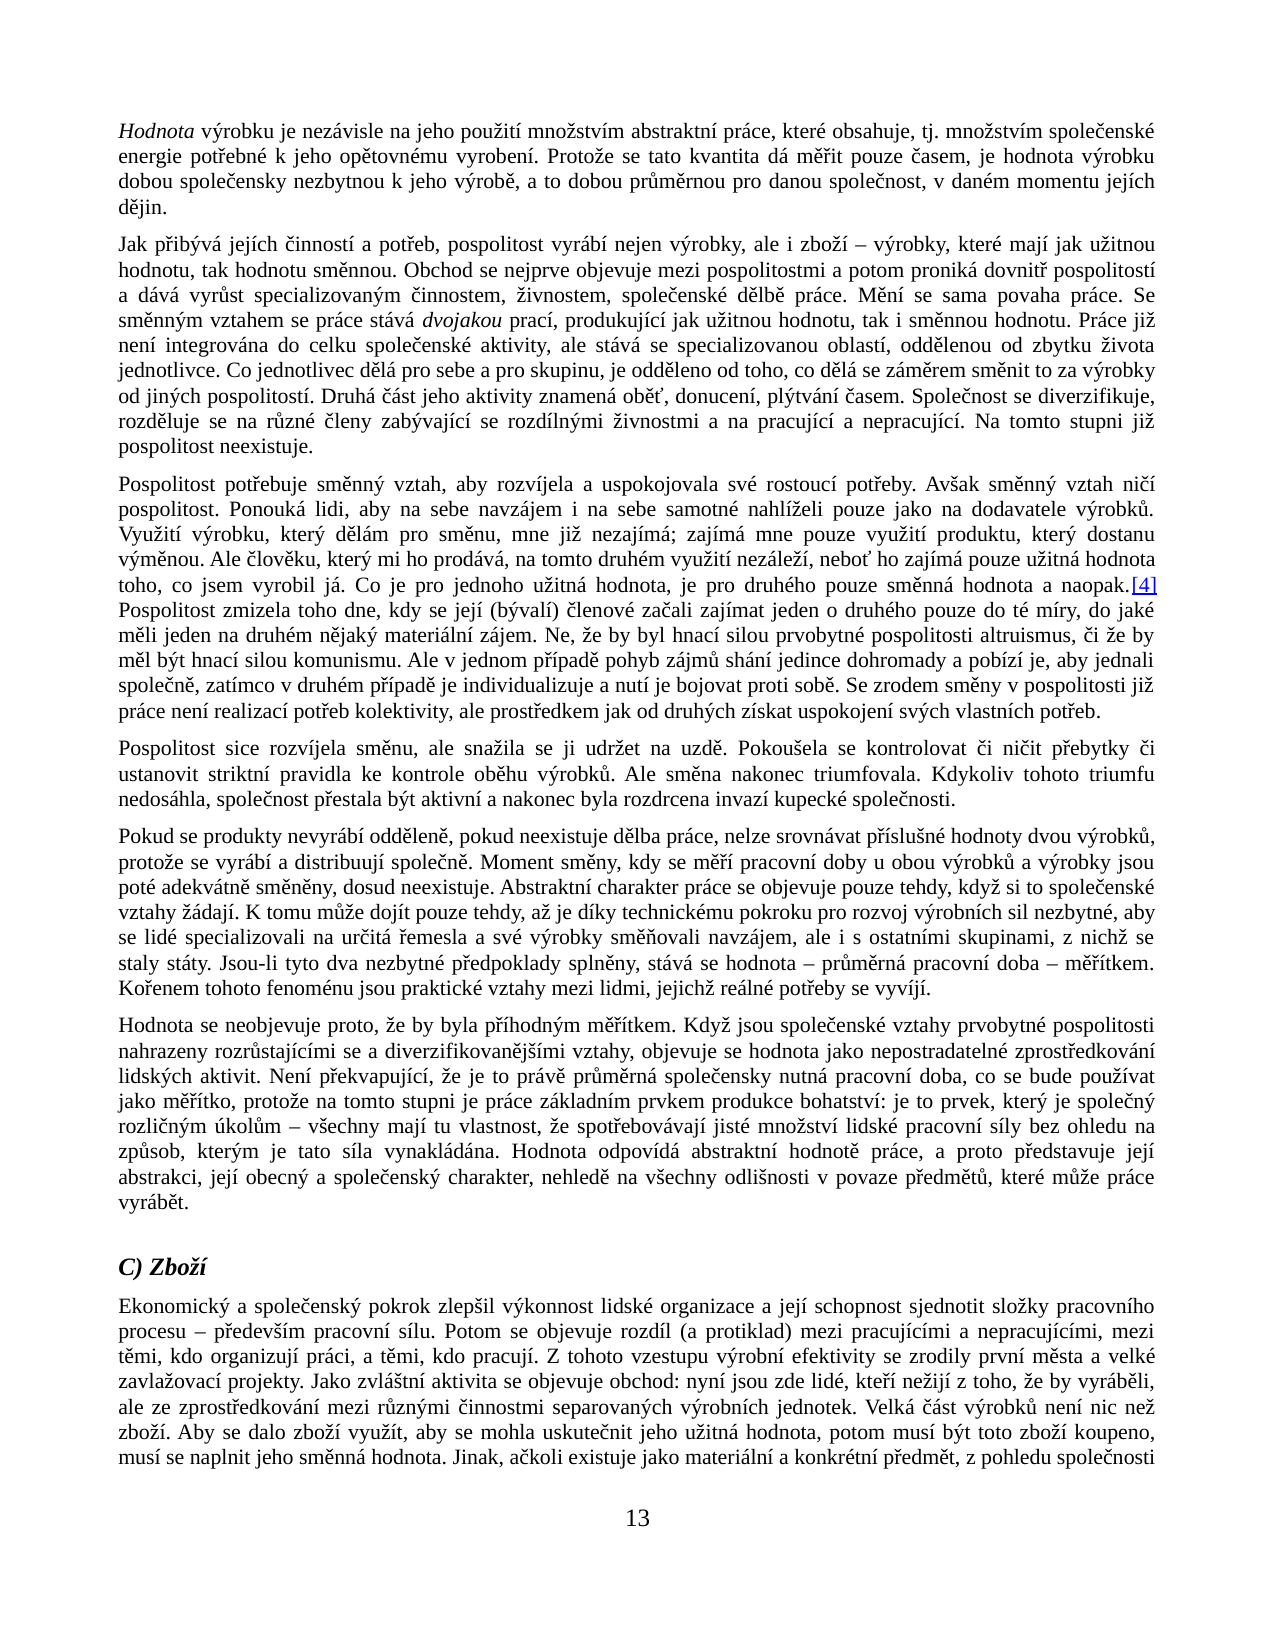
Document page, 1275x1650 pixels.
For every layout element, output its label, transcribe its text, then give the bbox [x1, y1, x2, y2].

text Jak přibývá jejích činností a potřeb, pospolitost vyrábí nejen výrobky, ale i zboží – výrobky, které mají jak užitnou hodnotu, tak hodnotu směnnou. Obchod se nejprve objevuje mezi pospolitostmi a potom proniká dovnitř pospolitostí a dává vyrůst specializovaným činnostem, živnostem, společenské dělbě práce. Mění se sama povaha práce. Se směnným vztahem se práce stává dvojakou prací, produkující jak užitnou hodnotu, tak i směnnou hodnotu. Práce již není integrována do celku společenské aktivity, ale stává se specializovanou oblastí, oddělenou od zbytku života jednotlivce. Co jednotlivec dělá pro sebe a pro skupinu, je odděleno od toho, co dělá se záměrem směnit to za výrobky od jiných pospolitostí. Druhá část jeho aktivity znamená oběť, donucení, plýtvání časem. Společnost se diverzifikuje, rozděluje se na různé členy zabývající se rozdílnými živnostmi a na pracující a nepracující. Na tomto stupni již pospolitost neexistuje. [118, 231, 1157, 458]
subtitle C) Zboží [118, 1252, 1157, 1280]
text Pospolitost sice rozvíjela směnu, ale snažila se ji udržet na uzdě. Pokoušela se kontrolovat či ničit přebytky či ustanovit striktní pravidla ke kontrole oběhu výrobků. Ale směna nakonec triumfovala. Kdykoliv tohoto triumfu nedosáhla, společnost přestala být aktivní a nakonec byla rozdrcena invazí kupecké společnosti. [118, 735, 1157, 811]
text Hodnota výrobku je nezávisle na jeho použití množstvím abstraktní práce, které obsahuje, tj. množstvím společenské energie potřebné k jeho opětovnému vyrobení. Protože se tato kvantita dá měřit pouze časem, je hodnota výrobku dobou společensky nezbytnou k jeho výrobě, a to dobou průměrnou pro danou společnost, v daném momentu jejích dějin. [118, 118, 1157, 219]
text Pokud se produkty nevyrábí odděleně, pokud neexistuje dělba práce, nelze srovnávat příslušné hodnoty dvou výrobků, protože se vyrábí a distribuují společně. Moment směny, kdy se měří pracovní doby u obou výrobků a výrobky jsou poté adekvátně směněny, dosud neexistuje. Abstraktní charakter práce se objevuje pouze tehdy, když si to společenské vztahy žádají. K tomu může dojít pouze tehdy, až je díky technickému pokroku pro rozvoj výrobních sil nezbytné, aby se lidé specializovali na určitá řemesla a své výrobky směňovali navzájem, ale i s ostatními skupinami, z nichž se staly státy. Jsou-li tyto dva nezbytné předpoklady splněny, stává se hodnota – průměrná pracovní doba – měřítkem. Kořenem tohoto fenoménu jsou praktické vztahy mezi lidmi, jejichž reálné potřeby se vyvíjí. [118, 823, 1157, 1000]
text Hodnota se neobjevuje proto, že by byla příhodným měřítkem. Když jsou společenské vztahy prvobytné pospolitosti nahrazeny rozrůstajícími se a diverzifikovanějšími vztahy, objevuje se hodnota jako nepostradatelné zprostředkování lidských aktivit. Není překvapující, že je to právě průměrná společensky nutná pracovní doba, co se bude používat jako měřítko, protože na tomto stupni je práce základním prvkem produkce bohatství: je to prvek, který je společný rozličným úkolům – všechny mají tu vlastnost, že spotřebovávají jisté množství lidské pracovní síly bez ohledu na způsob, kterým je tato síla vynakládána. Hodnota odpovídá abstraktní hodnotě práce, a proto představuje její abstrakci, její obecný a společenský charakter, nehledě na všechny odlišnosti v povaze předmětů, které může práce vyrábět. [118, 1012, 1157, 1214]
text Pospolitost potřebuje směnný vztah, aby rozvíjela a uspokojovala své rostoucí potřeby. Avšak směnný vztah ničí pospolitost. Ponouká lidi, aby na sebe navzájem i na sebe samotné nahlíželi pouze jako na dodavatele výrobků. Využití výrobku, který dělám pro směnu, mne již nezajímá; zajímá mne pouze využití produktu, který dostanu výměnou. Ale člověku, který mi ho prodává, na tomto druhém využití nezáleží, neboť ho zajímá pouze užitná hodnota toho, co jsem vyrobil já. Co je pro jednoho užitná hodnota, je pro druhého pouze směnná hodnota a naopak.[4] Pospolitost zmizela toho dne, kdy se její (bývalí) členové začali zajímat jeden o druhého pouze do té míry, do jaké měli jeden na druhém nějaký materiální zájem. Ne, že by byl hnací silou prvobytné pospolitosti altruismus, či že by měl být hnací silou komunismu. Ale v jednom případě pohyb zájmů shání jedince dohromady a pobízí je, aby jednali společně, zatímco v druhém případě je individualizuje a nutí je bojovat proti sobě. Se zrodem směny v pospolitosti již práce není realizací potřeb kolektivity, ale prostředkem jak od druhých získat uspokojení svých vlastních potřeb. [118, 471, 1157, 723]
text Ekonomický a společenský pokrok zlepšil výkonnost lidské organizace a její schopnost sjednotit složky pracovního procesu – především pracovní sílu. Potom se objevuje rozdíl (a protiklad) mezi pracujícími a nepracujícími, mezi těmi, kdo organizují práci, a těmi, kdo pracují. Z tohoto vzestupu výrobní efektivity se zrodily první města a velké zavlažovací projekty. Jako zvláštní aktivita se objevuje obchod: nyní jsou zde lidé, kteří nežijí z toho, že by vyráběli, ale ze zprostředkování mezi různými činnostmi separovaných výrobních jednotek. Velká část výrobků není nic než zboží. Aby se dalo zboží využít, aby se mohla uskutečnit jeho užitná hodnota, potom musí být toto zboží koupeno, musí se naplnit jeho směnná hodnota. Jinak, ačkoli existuje jako materiální a konkrétní předmět, z pohledu společnosti [118, 1293, 1157, 1469]
